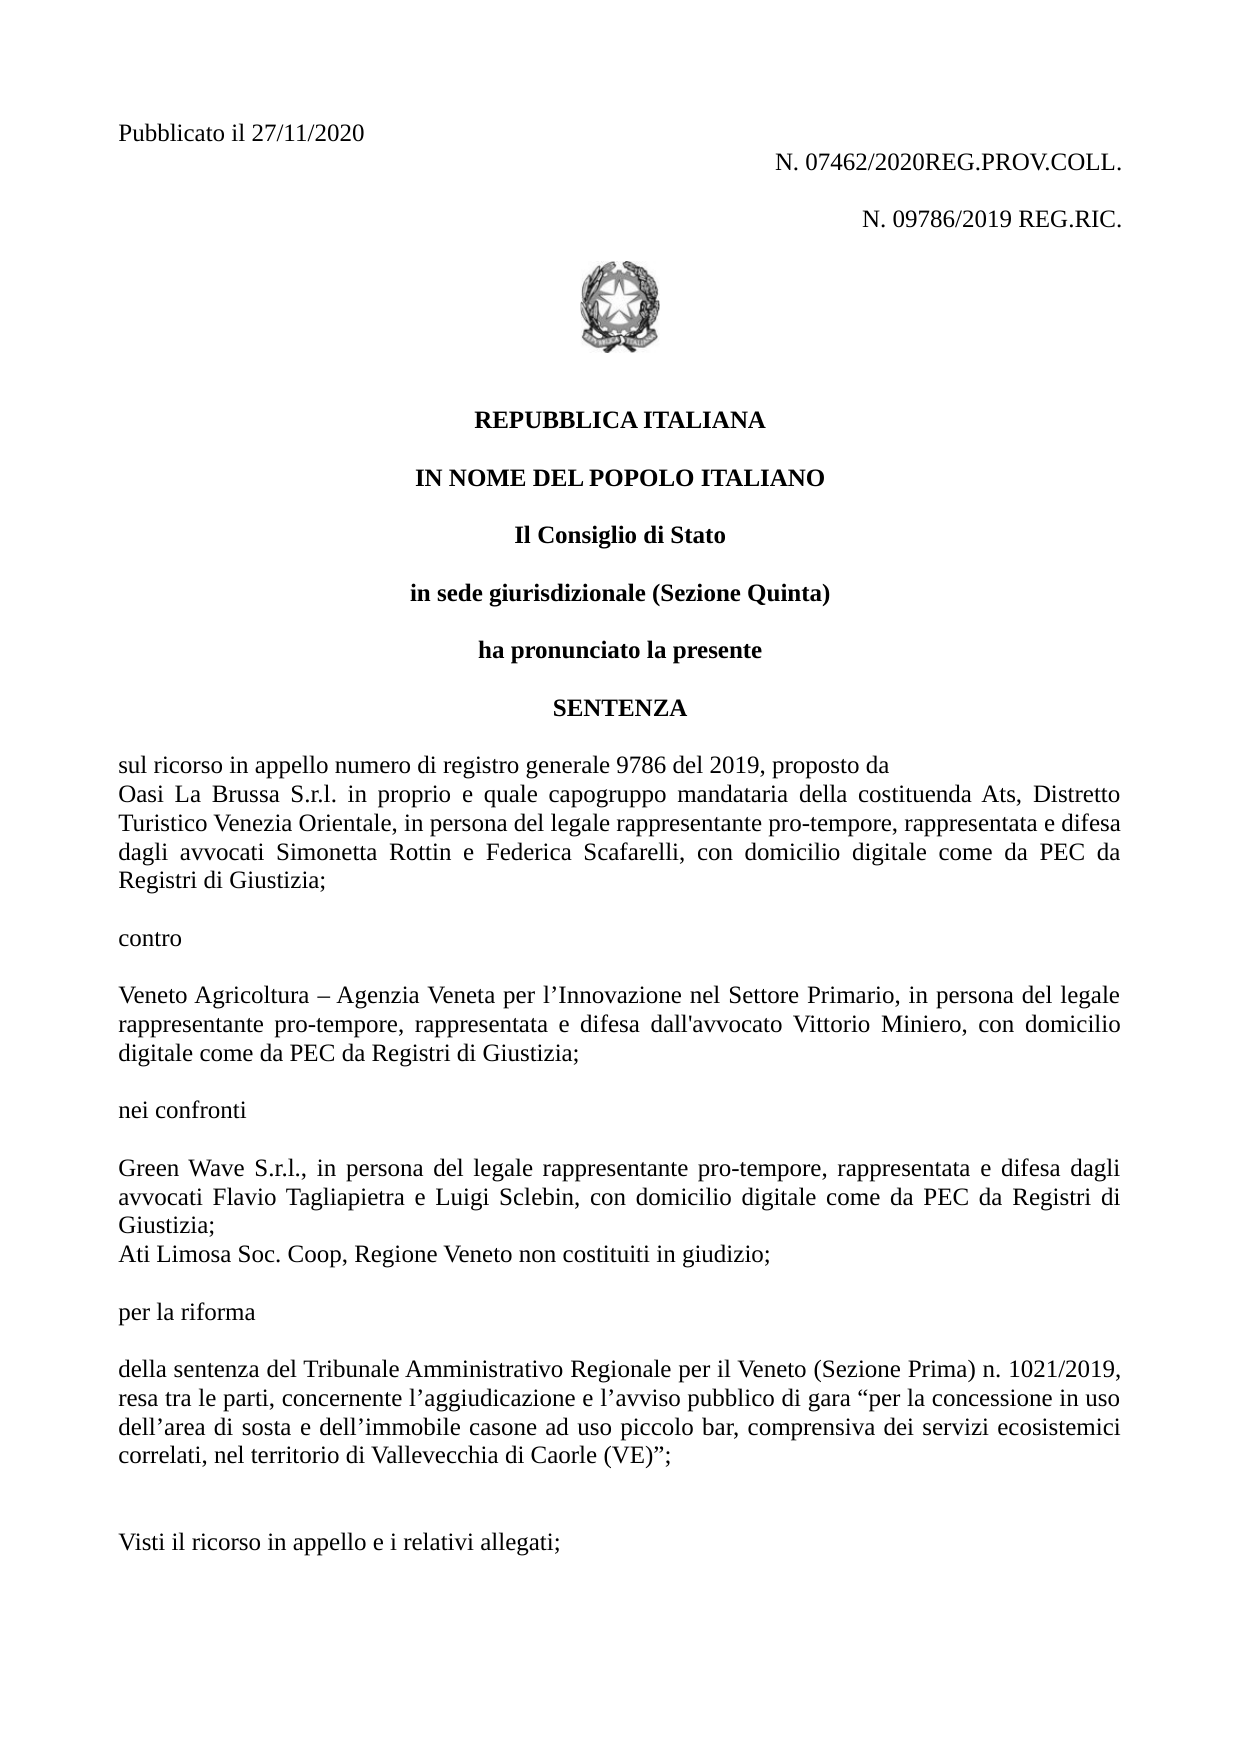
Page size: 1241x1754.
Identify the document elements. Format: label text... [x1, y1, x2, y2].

text N. 09786/2019 REG.RIC. [118, 204, 1122, 233]
text REPUBBLICA ITALIANA [118, 406, 1122, 434]
text in sede giurisdizionale (Sezione Quinta) [118, 578, 1122, 607]
text nei confronti [118, 1096, 1122, 1124]
text Il Consiglio di Stato [118, 521, 1122, 549]
text Visti il ricorso in appello e i relativi allegati; [118, 1527, 1122, 1556]
text Ati Limosa Soc. Coop, Regione Veneto non costituiti in giudizio; [118, 1239, 1122, 1268]
text ha pronunciato la presente [118, 636, 1122, 664]
text N. 07462/2020REG.PROV.COLL. [118, 147, 1122, 176]
text Oasi La Brussa S.r.l. in proprio e quale capogruppo mandataria della costituenda Ats, Distretto Turistico Venezia Orientale, in persona del legale rappresentante pro-tempore, rappresentata e difesa dagli avvocati Simonetta Rottin e Federica Scafarelli, con domicilio digitale come da PEC da Registri di Giustizia; [118, 779, 1122, 894]
text contro [118, 923, 1122, 952]
picture [580, 261, 660, 353]
text SENTENZA [118, 693, 1122, 722]
text sul ricorso in appello numero di registro generale 9786 del 2019, proposto da [118, 751, 1122, 779]
text IN NOME DEL POPOLO ITALIANO [118, 463, 1122, 492]
text per la riforma [118, 1297, 1122, 1326]
text Pubblicato il 27/11/2020 [118, 118, 1122, 147]
text Green Wave S.r.l., in persona del legale rappresentante pro-tempore, rappresentata e difesa dagli avvocati Flavio Tagliapietra e Luigi Sclebin, con domicilio digitale come da PEC da Registri di Giustizia; [118, 1153, 1122, 1239]
text della sentenza del Tribunale Amministrativo Regionale per il Veneto (Sezione Prima) n. 1021/2019, resa tra le parti, concernente l’aggiudicazione e l’avviso pubblico di gara “per la concessione in uso dell’area di sosta e dell’immobile casone ad uso piccolo bar, comprensiva dei servizi ecosistemici correlati, nel territorio di Vallevecchia di Caorle (VE)”; [118, 1354, 1122, 1469]
text Veneto Agricoltura – Agenzia Veneta per l’Innovazione nel Settore Primario, in persona del legale rappresentante pro-tempore, rappresentata e difesa dall'avvocato Vittorio Miniero, con domicilio digitale come da PEC da Registri di Giustizia; [118, 981, 1122, 1067]
